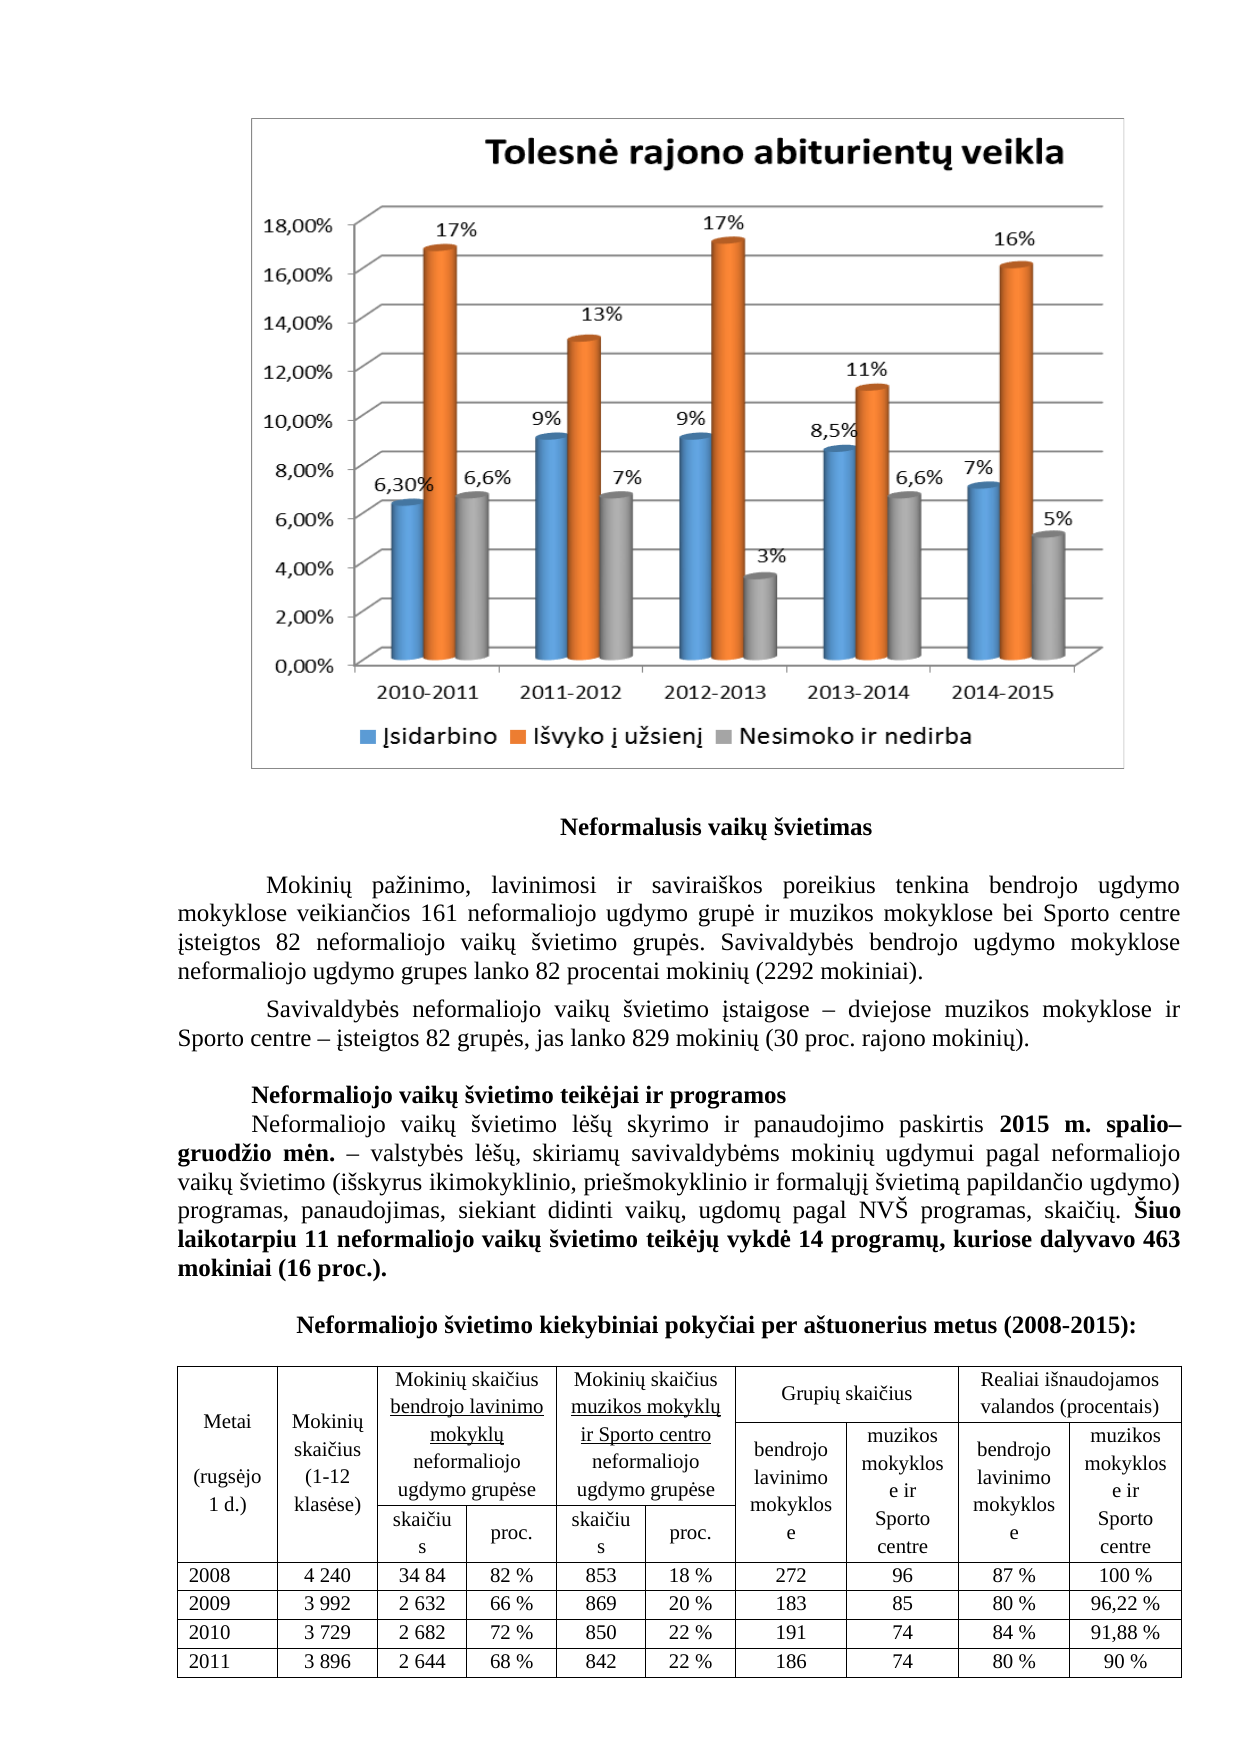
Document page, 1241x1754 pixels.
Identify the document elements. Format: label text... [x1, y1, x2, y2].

table_cell 186 [736, 1649, 846, 1677]
table_cell muzikos mokyklose ir Sporto centre [1070, 1423, 1181, 1562]
table_cell 22 % [646, 1649, 735, 1677]
table_cell 853 [557, 1563, 645, 1590]
table_cell 850 [557, 1620, 645, 1648]
table_cell 2010 [178, 1620, 277, 1648]
table_cell 3 992 [278, 1591, 377, 1619]
table_cell skaičius [557, 1506, 645, 1562]
table_cell 2 632 [378, 1591, 466, 1619]
table_cell bendrojo lavinimo mokyklose [736, 1423, 846, 1562]
table_cell muzikos mokyklose ir Sporto centre [847, 1423, 958, 1562]
table_cell 66 % [467, 1591, 556, 1619]
table_cell 74 [847, 1620, 958, 1648]
table_cell 100 % [1070, 1563, 1181, 1590]
text Neformaliojo vaikų švietimo lėšų skyrimo ir panaudojimo paskirtis 2015 m. spalio–gruodžio mėn. – valstybės lėšų, skiriamų savivaldybėms mokinių ugdymui pagal neformaliojo vaikų švietimo (išskyrus ikimokyklinio, priešmokyklinio ir formalųjį švietimą papildančio ugdymo) programas, panaudojimas, siekiant didinti vaikų, ugdomų pagal NVŠ programas, skaičių. Šiuo laikotarpiu 11 neformaliojo vaikų švietimo teikėjų vykdė 14 programų, kuriose dalyvavo 463 mokiniai (16 proc.). [177, 1109, 1181, 1282]
table_cell 90 % [1070, 1649, 1181, 1677]
table_cell proc. [467, 1506, 556, 1562]
table_cell 2011 [178, 1649, 277, 1677]
table_cell 80 % [959, 1591, 1069, 1619]
table_cell 191 [736, 1620, 846, 1648]
table_header Mokinių skaičius (1-12 klasėse) [278, 1367, 377, 1562]
table_cell 842 [557, 1649, 645, 1677]
table_cell 4 240 [278, 1563, 377, 1590]
table_cell 96,22 % [1070, 1591, 1181, 1619]
table_cell 869 [557, 1591, 645, 1619]
table_cell 2 682 [378, 1620, 466, 1648]
table_cell 183 [736, 1591, 846, 1619]
table_header Realiai išnaudojamos valandos (procentais) [959, 1367, 1181, 1422]
text Neformaliojo vaikų švietimo teikėjai ir programos [177, 1081, 1181, 1109]
table_cell 72 % [467, 1620, 556, 1648]
table_cell 2009 [178, 1591, 277, 1619]
table_cell 34 84 [378, 1563, 466, 1590]
table_cell 82 % [467, 1563, 556, 1590]
table_cell 18 % [646, 1563, 735, 1590]
table_cell 3 896 [278, 1649, 377, 1677]
table_cell bendrojo lavinimo mokyklose [959, 1423, 1069, 1562]
table_cell skaičius [378, 1506, 466, 1562]
table_cell 272 [736, 1563, 846, 1590]
table_cell proc. [646, 1506, 735, 1562]
table_cell 87 % [959, 1563, 1069, 1590]
table_cell 80 % [959, 1649, 1069, 1677]
table_header Mokinių skaičius muzikos mokyklų ir Sporto centro neformaliojo ugdymo grupėse [557, 1367, 735, 1505]
table_cell 22 % [646, 1620, 735, 1648]
text Savivaldybės neformaliojo vaikų švietimo įstaigose – dviejose muzikos mokyklose ir Sporto centre – įsteigtos 82 grupės, jas lanko 829 mokinių (30 proc. rajono mokinių). [177, 994, 1181, 1052]
table_header Metai (rugsėjo 1 d.) [178, 1367, 277, 1562]
table_cell 74 [847, 1649, 958, 1677]
table_header Grupių skaičius [736, 1367, 958, 1422]
table_cell 20 % [646, 1591, 735, 1619]
table_cell 84 % [959, 1620, 1069, 1648]
table_cell 96 [847, 1563, 958, 1590]
text Neformalusis vaikų švietimas [177, 812, 1181, 841]
table_cell 68 % [467, 1649, 556, 1677]
table_cell 91,88 % [1070, 1620, 1181, 1648]
table_cell 3 729 [278, 1620, 377, 1648]
table_cell 2008 [178, 1563, 277, 1590]
text Neformaliojo švietimo kiekybiniai pokyčiai per aštuonerius metus (2008-2015): [252, 1311, 1181, 1339]
table_cell 85 [847, 1591, 958, 1619]
text Mokinių pažinimo, lavinimosi ir saviraiškos poreikius tenkina bendrojo ugdymo mokyklose veikiančios 161 neformaliojo ugdymo grupė ir muzikos mokyklose bei Sporto centre įsteigtos 82 neformaliojo vaikų švietimo grupės. Savivaldybės bendrojo ugdymo mokyklose neformaliojo ugdymo grupes lanko 82 procentai mokinių (2292 mokiniai). [177, 870, 1181, 985]
table_header Mokinių skaičius bendrojo lavinimo mokyklų neformaliojo ugdymo grupėse [378, 1367, 556, 1505]
table_cell 2 644 [378, 1649, 466, 1677]
